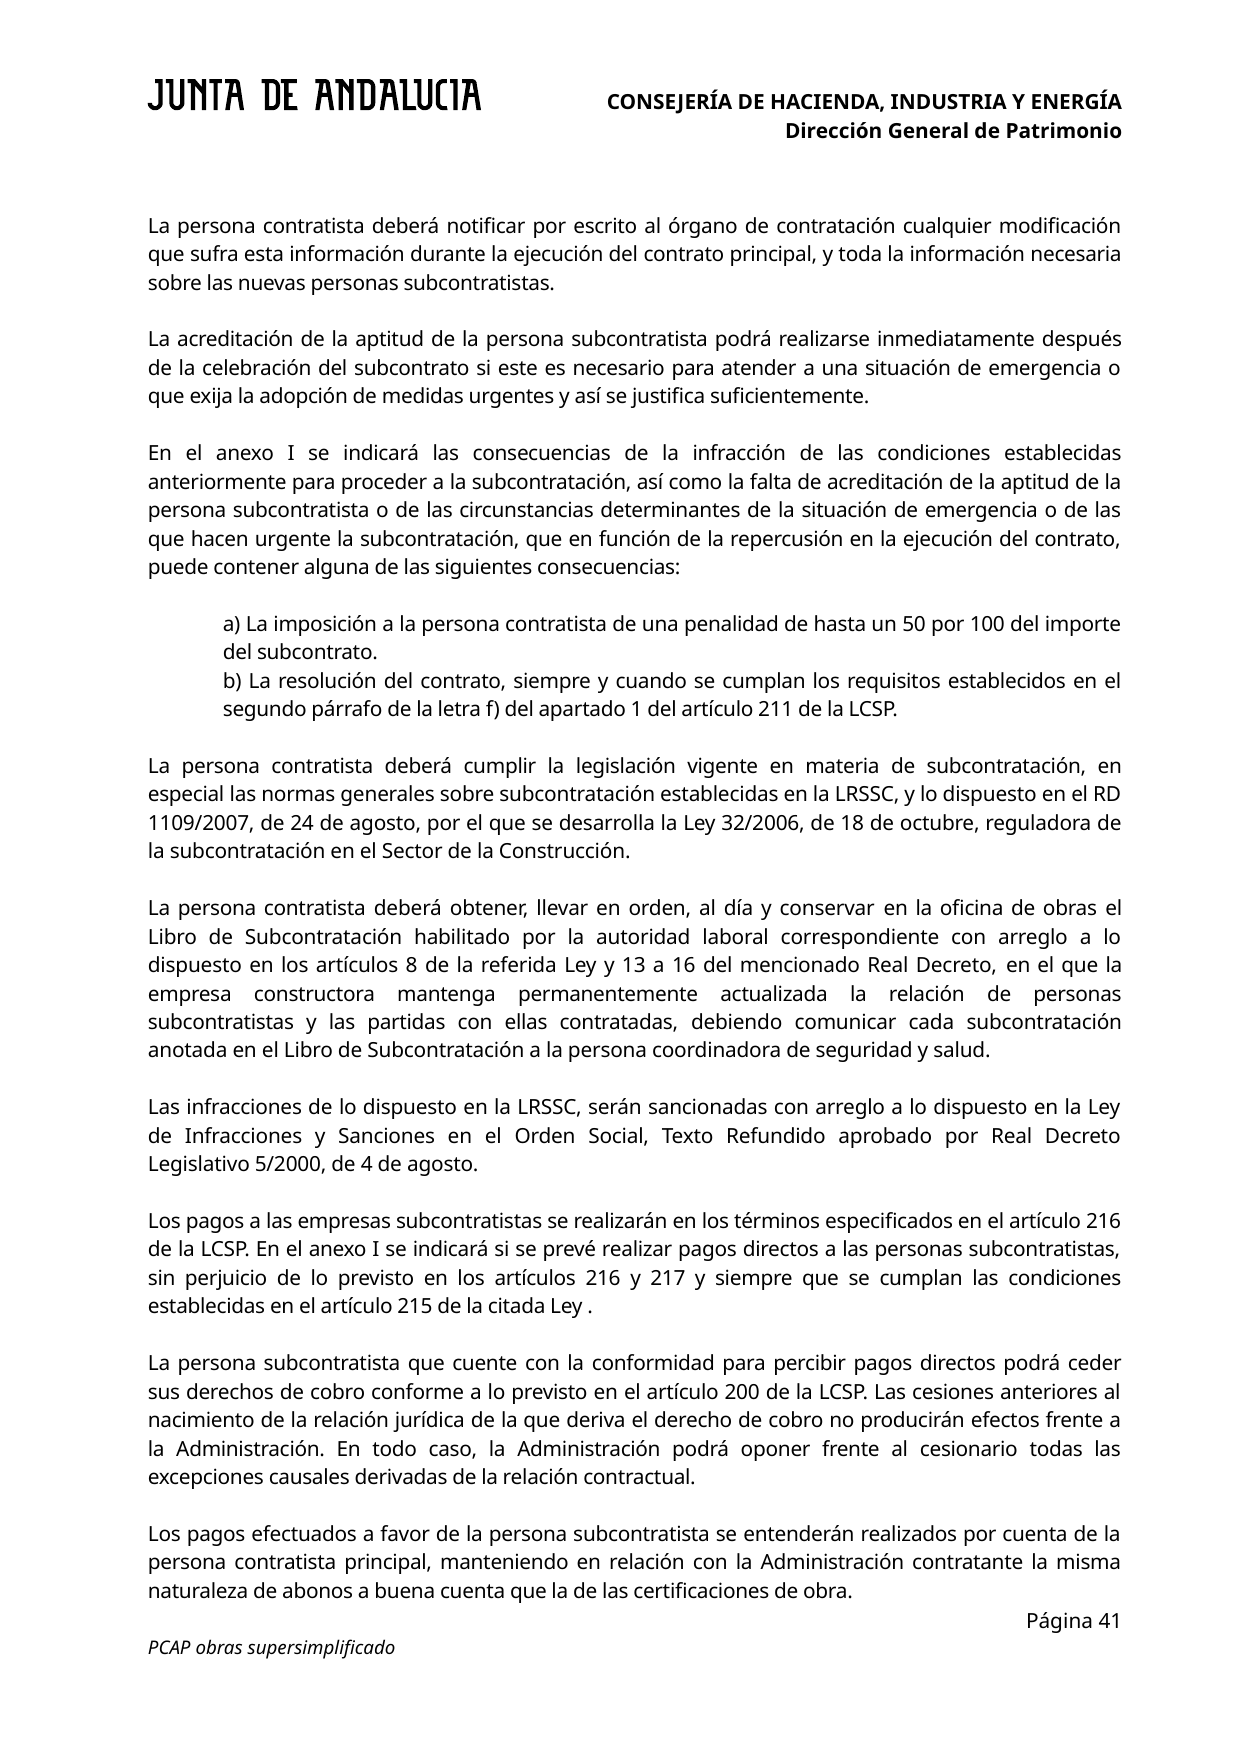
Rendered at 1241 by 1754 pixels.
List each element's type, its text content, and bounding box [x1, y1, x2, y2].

text b) La resolución del contrato, siempre y cuando se cumplan los requisitos establecidos en el segundo párrafo de la letra f) del apartado 1 del artículo 211 de la LCSP. [223, 666, 1122, 723]
text a) La imposición a la persona contratista de una penalidad de hasta un 50 por 100 del importe del subcontrato. [223, 609, 1122, 666]
text En el anexo I se indicará las consecuencias de la infracción de las condiciones establecidas anteriormente para proceder a la subcontratación, así como la falta de acreditación de la aptitud de la persona subcontratista o de las circunstancias determinantes de la situación de emergencia o de las que hacen urgente la subcontratación, que en función de la repercusión en la ejecución del contrato, puede contener alguna de las siguientes consecuencias: [148, 438, 1122, 581]
text Los pagos efectuados a favor de la persona subcontratista se entenderán realizados por cuenta de la persona contratista principal, manteniendo en relación con la Administración contratante la misma naturaleza de abonos a buena cuenta que la de las certificaciones de obra. [148, 1519, 1122, 1604]
text La acreditación de la aptitud de la persona subcontratista podrá realizarse inmediatamente después de la celebración del subcontrato si este es necesario para atender a una situación de emergencia o que exija la adopción de medidas urgentes y así se justifica suficientemente. [148, 324, 1122, 410]
text La persona contratista deberá notificar por escrito al órgano de contratación cualquier modificación que sufra esta información durante la ejecución del contrato principal, y toda la información necesaria sobre las nuevas personas subcontratistas. [148, 211, 1122, 296]
text La persona contratista deberá cumplir la legislación vigente en materia de subcontratación, en especial las normas generales sobre subcontratación establecidas en la LRSSC, y lo dispuesto en el RD 1109/2007, de 24 de agosto, por el que se desarrolla la Ley 32/2006, de 18 de octubre, reguladora de la subcontratación en el Sector de la Construcción. [148, 751, 1122, 865]
text La persona contratista deberá obtener, llevar en orden, al día y conservar en la oficina de obras el Libro de Subcontratación habilitado por la autoridad laboral correspondiente con arreglo a lo dispuesto en los artículos 8 de la referida Ley y 13 a 16 del mencionado Real Decreto, en el que la empresa constructora mantenga permanentemente actualizada la relación de personas subcontratistas y las partidas con ellas contratadas, debiendo comunicar cada subcontratación anotada en el Libro de Subcontratación a la persona coordinadora de seguridad y salud. [148, 893, 1122, 1064]
text Los pagos a las empresas subcontratistas se realizarán en los términos especificados en el artículo 216 de la LCSP. En el anexo I se indicará si se prevé realizar pagos directos a las personas subcontratistas, sin perjuicio de lo previsto en los artículos 216 y 217 y siempre que se cumplan las condiciones establecidas en el artículo 215 de la citada Ley . [148, 1206, 1122, 1320]
text La persona subcontratista que cuente con la conformidad para percibir pagos directos podrá ceder sus derechos de cobro conforme a lo previsto en el artículo 200 de la LCSP. Las cesiones anteriores al nacimiento de la relación jurídica de la que deriva el derecho de cobro no producirán efectos frente a la Administración. En todo caso, la Administración podrá oponer frente al cesionario todas las excepciones causales derivadas de la relación contractual. [148, 1348, 1122, 1491]
text Las infracciones de lo dispuesto en la LRSSC, serán sancionadas con arreglo a lo dispuesto en la Ley de Infracciones y Sanciones en el Orden Social, Texto Refundido aprobado por Real Decreto Legislativo 5/2000, de 4 de agosto. [148, 1092, 1122, 1178]
